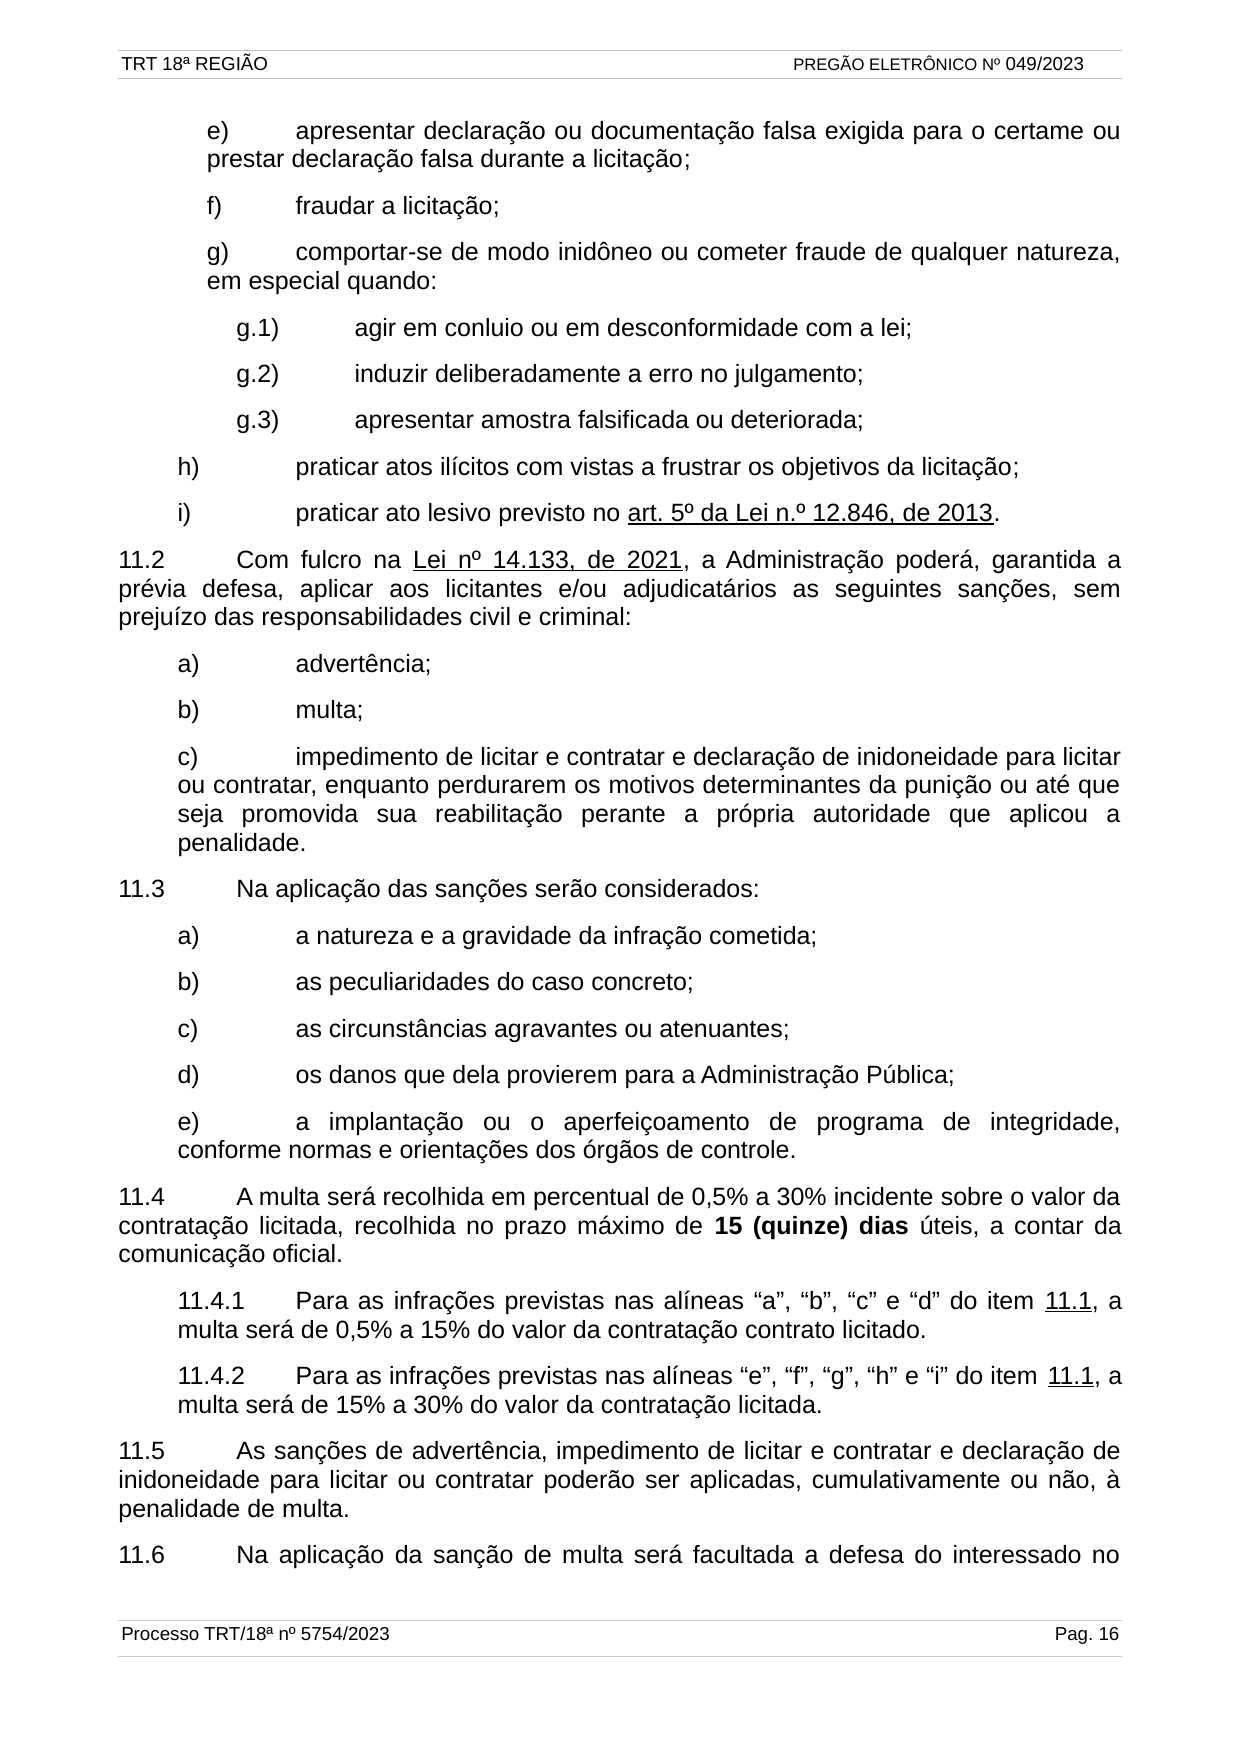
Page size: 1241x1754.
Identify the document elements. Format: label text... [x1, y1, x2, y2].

text 11.4 A multa será recolhida em percentual de 0,5% a 30% incidente sobre o valor da contratação licitada, recolhida no prazo máximo de 15 (quinze) dias úteis, a contar da comunicação oficial. [118, 1182, 1122, 1268]
text b) multa; [177, 695, 1122, 724]
text g.1) agir em conluio ou em desconformidade com a lei; [236, 312, 1122, 341]
text 11.4.1 Para as infrações previstas nas alíneas “a”, “b”, “c” e “d” do item 11.1, a multa será de 0,5% a 15% do valor da contratação contrato licitado. [177, 1286, 1122, 1343]
text f) fraudar a licitação; [207, 191, 1122, 219]
text e) apresentar declaração ou documentação falsa exigida para o certame ou prestar declaração falsa durante a licitação; [207, 116, 1122, 173]
text 11.2 Com fulcro na Lei nº 14.133, de 2021, a Administração poderá, garantida a prévia defesa, aplicar aos licitantes e/ou adjudicatários as seguintes sanções, sem prejuízo das responsabilidades civil e criminal: [118, 545, 1122, 631]
text g) comportar-se de modo inidôneo ou cometer fraude de qualquer natureza, em especial quando: [207, 237, 1122, 295]
text d) os danos que dela provierem para a Administração Pública; [177, 1060, 1122, 1089]
text c) as circunstâncias agravantes ou atenuantes; [177, 1014, 1122, 1042]
text b) as peculiaridades do caso concreto; [177, 967, 1122, 996]
text h) praticar atos ilícitos com vistas a frustrar os objetivos da licitação; [177, 452, 1122, 481]
text e) a implantação ou o aperfeiçoamento de programa de integridade, conforme normas e orientações dos órgãos de controle. [177, 1107, 1122, 1164]
text 11.6 Na aplicação da sanção de multa será facultada a defesa do interessado no [118, 1540, 1122, 1569]
text g.3) apresentar amostra falsificada ou deteriorada; [236, 405, 1122, 434]
text i) praticar ato lesivo previsto no art. 5º da Lei n.º 12.846, de 2013. [177, 498, 1122, 527]
text g.2) induzir deliberadamente a erro no julgamento; [236, 359, 1122, 388]
text 11.5 As sanções de advertência, impedimento de licitar e contratar e declaração de inidoneidade para licitar ou contratar poderão ser aplicadas, cumulativamente ou não, à penalidade de multa. [118, 1436, 1122, 1522]
text c) impedimento de licitar e contratar e declaração de inidoneidade para licitar ou contratar, enquanto perdurarem os motivos determinantes da punição ou até que seja promovida sua reabilitação perante a própria autoridade que aplicou a penalidade. [177, 742, 1122, 857]
text a) advertência; [177, 649, 1122, 677]
text a) a natureza e a gravidade da infração cometida; [177, 921, 1122, 949]
text 11.3 Na aplicação das sanções serão considerados: [118, 874, 1122, 903]
text 11.4.2 Para as infrações previstas nas alíneas “e”, “f”, “g”, “h” e “i” do item 11.1, a multa será de 15% a 30% do valor da contratação licitada. [177, 1361, 1122, 1418]
